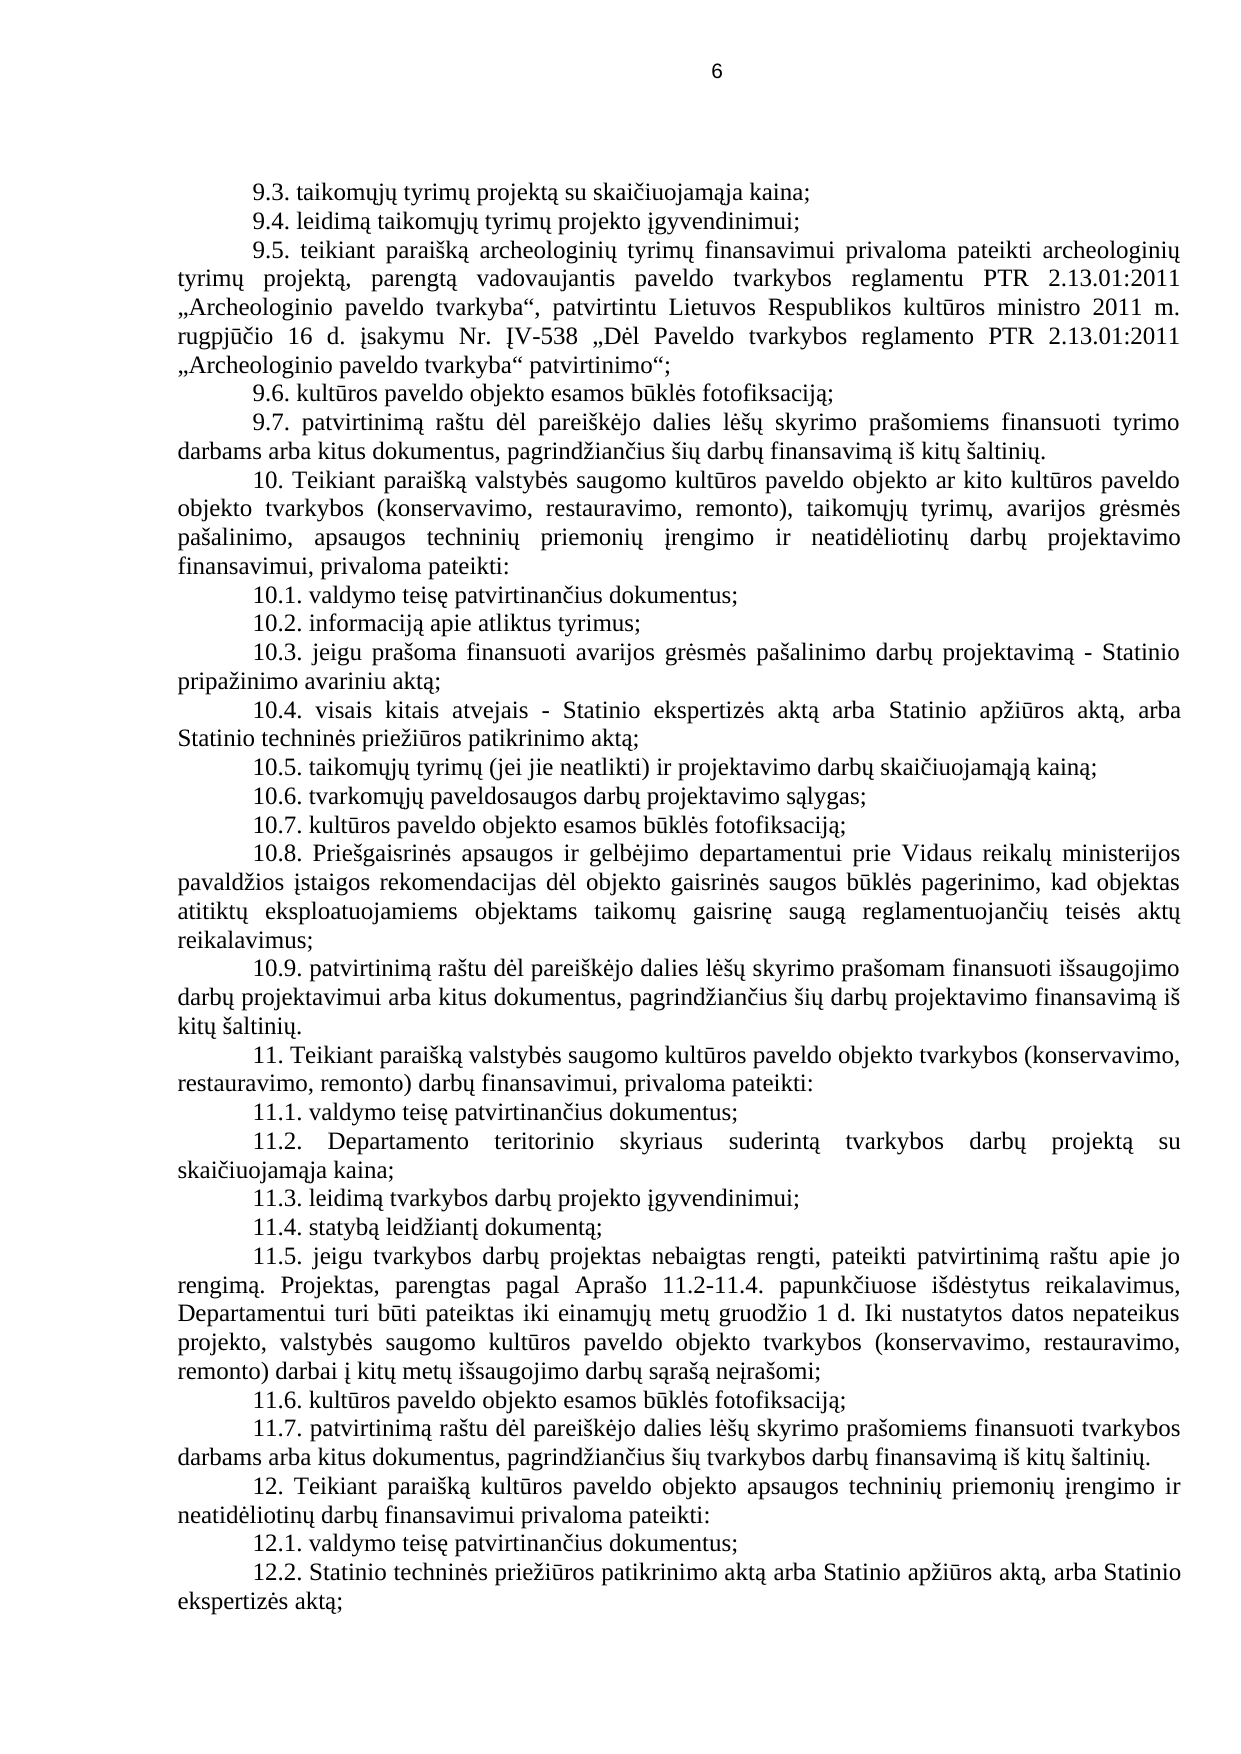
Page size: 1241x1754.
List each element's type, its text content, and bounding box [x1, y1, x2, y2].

text 10.7. kultūros paveldo objekto esamos būklės fotofiksaciją; [177, 810, 1181, 838]
text 10.5. taikomųjų tyrimų (jei jie neatlikti) ir projektavimo darbų skaičiuojamąją kainą; [177, 752, 1181, 781]
text 9.3. taikomųjų tyrimų projektą su skaičiuojamąja kaina; [177, 177, 1181, 206]
text 10.1. valdymo teisę patvirtinančius dokumentus; [177, 580, 1181, 608]
text 10.2. informaciją apie atliktus tyrimus; [177, 608, 1181, 637]
text 11.3. leidimą tvarkybos darbų projekto įgyvendinimui; [177, 1183, 1181, 1212]
text 11.4. statybą leidžiantį dokumentą; [177, 1212, 1181, 1241]
text 11.2. Departamento teritorinio skyriaus suderintą tvarkybos darbų projektą su skaičiuojamąja kaina; [177, 1126, 1181, 1183]
text 10.6. tvarkomųjų paveldosaugos darbų projektavimo sąlygas; [177, 781, 1181, 810]
text 9.7. patvirtinimą raštu dėl pareiškėjo dalies lėšų skyrimo prašomiems finansuoti tyrimo darbams arba kitus dokumentus, pagrindžiančius šių darbų finansavimą iš kitų šaltinių. [177, 407, 1181, 465]
text 10.4. visais kitais atvejais - Statinio ekspertizės aktą arba Statinio apžiūros aktą, arba Statinio techninės priežiūros patikrinimo aktą; [177, 695, 1181, 752]
text 9.6. kultūros paveldo objekto esamos būklės fotofiksaciją; [177, 378, 1181, 407]
text 12.2. Statinio techninės priežiūros patikrinimo aktą arba Statinio apžiūros aktą, arba Statinio ekspertizės aktą; [177, 1557, 1181, 1615]
text 9.4. leidimą taikomųjų tyrimų projekto įgyvendinimui; [177, 206, 1181, 235]
text 12. Teikiant paraišką kultūros paveldo objekto apsaugos techninių priemonių įrengimo ir neatidėliotinų darbų finansavimui privaloma pateikti: [177, 1471, 1181, 1528]
text 10. Teikiant paraišką valstybės saugomo kultūros paveldo objekto ar kito kultūros paveldo objekto tvarkybos (konservavimo, restauravimo, remonto), taikomųjų tyrimų, avarijos grėsmės pašalinimo, apsaugos techninių priemonių įrengimo ir neatidėliotinų darbų projektavimo finansavimui, privaloma pateikti: [177, 465, 1181, 580]
text 11.5. jeigu tvarkybos darbų projektas nebaigtas rengti, pateikti patvirtinimą raštu apie jo rengimą. Projektas, parengtas pagal Aprašo 11.2-11.4. papunkčiuose išdėstytus reikalavimus, Departamentui turi būti pateiktas iki einamųjų metų gruodžio 1 d. Iki nustatytos datos nepateikus projekto, valstybės saugomo kultūros paveldo objekto tvarkybos (konservavimo, restauravimo, remonto) darbai į kitų metų išsaugojimo darbų sąrašą neįrašomi; [177, 1241, 1181, 1385]
text 12.1. valdymo teisę patvirtinančius dokumentus; [177, 1528, 1181, 1557]
text 10.9. patvirtinimą raštu dėl pareiškėjo dalies lėšų skyrimo prašomam finansuoti išsaugojimo darbų projektavimui arba kitus dokumentus, pagrindžiančius šių darbų projektavimo finansavimą iš kitų šaltinių. [177, 953, 1181, 1040]
text 11.1. valdymo teisę patvirtinančius dokumentus; [177, 1097, 1181, 1126]
text 10.8. Priešgaisrinės apsaugos ir gelbėjimo departamentui prie Vidaus reikalų ministerijos pavaldžios įstaigos rekomendacijas dėl objekto gaisrinės saugos būklės pagerinimo, kad objektas atitiktų eksploatuojamiems objektams taikomų gaisrinę saugą reglamentuojančių teisės aktų reikalavimus; [177, 838, 1181, 953]
text 9.5. teikiant paraišką archeologinių tyrimų finansavimui privaloma pateikti archeologinių tyrimų projektą, parengtą vadovaujantis paveldo tvarkybos reglamentu PTR 2.13.01:2011 „Archeologinio paveldo tvarkyba“, patvirtintu Lietuvos Respublikos kultūros ministro 2011 m. rugpjūčio 16 d. įsakymu Nr. ĮV-538 „Dėl Paveldo tvarkybos reglamento PTR 2.13.01:2011 „Archeologinio paveldo tvarkyba“ patvirtinimo“; [177, 235, 1181, 378]
text 10.3. jeigu prašoma finansuoti avarijos grėsmės pašalinimo darbų projektavimą - Statinio pripažinimo avariniu aktą; [177, 637, 1181, 695]
text 11. Teikiant paraišką valstybės saugomo kultūros paveldo objekto tvarkybos (konservavimo, restauravimo, remonto) darbų finansavimui, privaloma pateikti: [177, 1040, 1181, 1097]
text 11.7. patvirtinimą raštu dėl pareiškėjo dalies lėšų skyrimo prašomiems finansuoti tvarkybos darbams arba kitus dokumentus, pagrindžiančius šių tvarkybos darbų finansavimą iš kitų šaltinių. [177, 1413, 1181, 1471]
text 11.6. kultūros paveldo objekto esamos būklės fotofiksaciją; [177, 1385, 1181, 1413]
